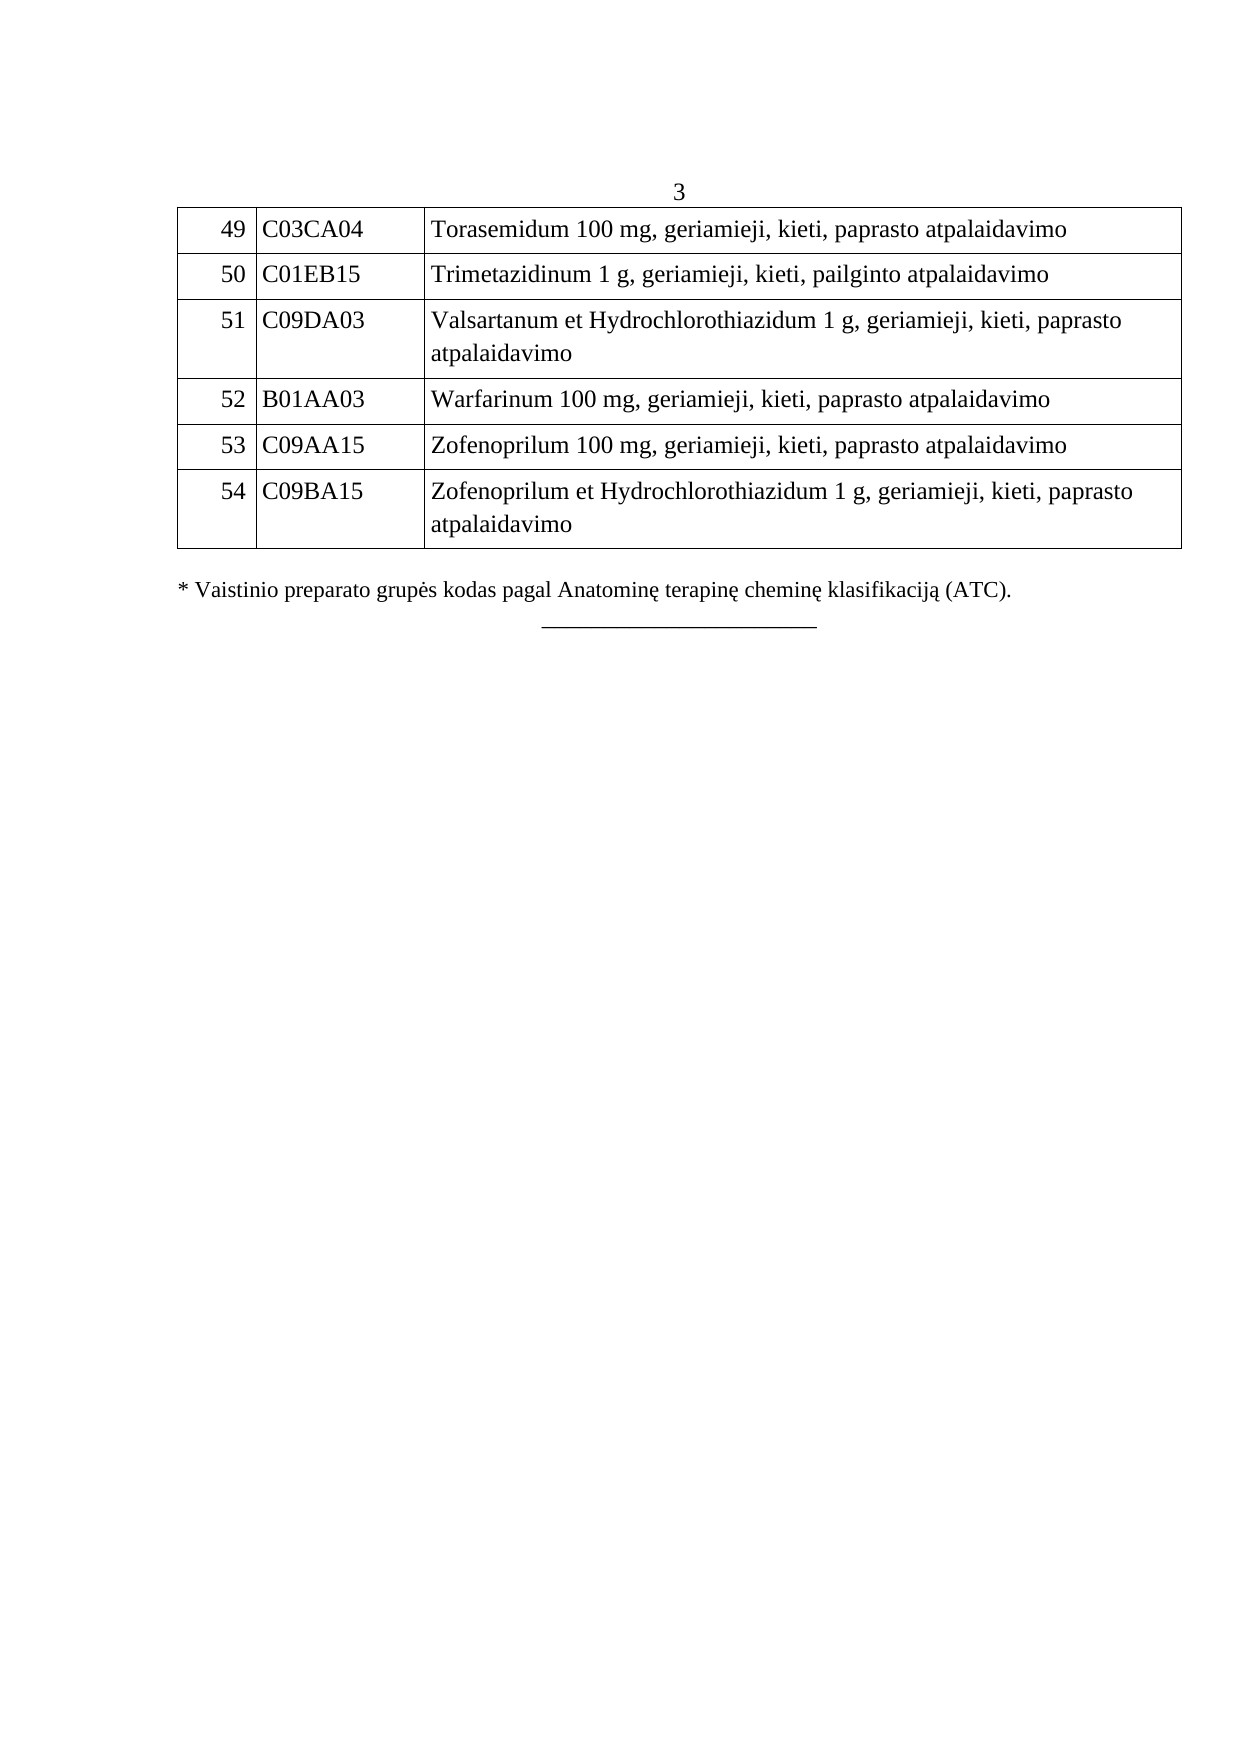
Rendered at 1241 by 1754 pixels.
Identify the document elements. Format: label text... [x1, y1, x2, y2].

table_cell 53 [178, 425, 256, 469]
table_cell 49 [178, 208, 256, 253]
table_cell Valsartanum et Hydrochlorothiazidum 1 g, geriamieji, kieti, paprasto atpalaidavimo [425, 300, 1181, 377]
table_cell C09BA15 [257, 470, 424, 548]
table_cell C09AA15 [257, 425, 424, 469]
table_cell C03CA04 [257, 208, 424, 253]
table_cell B01AA03 [257, 379, 424, 423]
table_cell Torasemidum 100 mg, geriamieji, kieti, paprasto atpalaidavimo [425, 208, 1181, 253]
table_cell Warfarinum 100 mg, geriamieji, kieti, paprasto atpalaidavimo [425, 379, 1181, 423]
table_cell Zofenoprilum 100 mg, geriamieji, kieti, paprasto atpalaidavimo [425, 425, 1181, 469]
text ______________________ [177, 602, 1181, 631]
table_cell 51 [178, 300, 256, 377]
table_cell 50 [178, 254, 256, 298]
table_cell Trimetazidinum 1 g, geriamieji, kieti, pailginto atpalaidavimo [425, 254, 1181, 298]
table_cell Zofenoprilum et Hydrochlorothiazidum 1 g, geriamieji, kieti, paprasto atpalaidavimo [425, 470, 1181, 548]
table_cell C01EB15 [257, 254, 424, 298]
table_cell 54 [178, 470, 256, 548]
table_cell C09DA03 [257, 300, 424, 377]
text * Vaistinio preparato grupės kodas pagal Anatominę terapinę cheminę klasifikaciją (ATC). [177, 576, 1181, 602]
table_cell 52 [178, 379, 256, 423]
